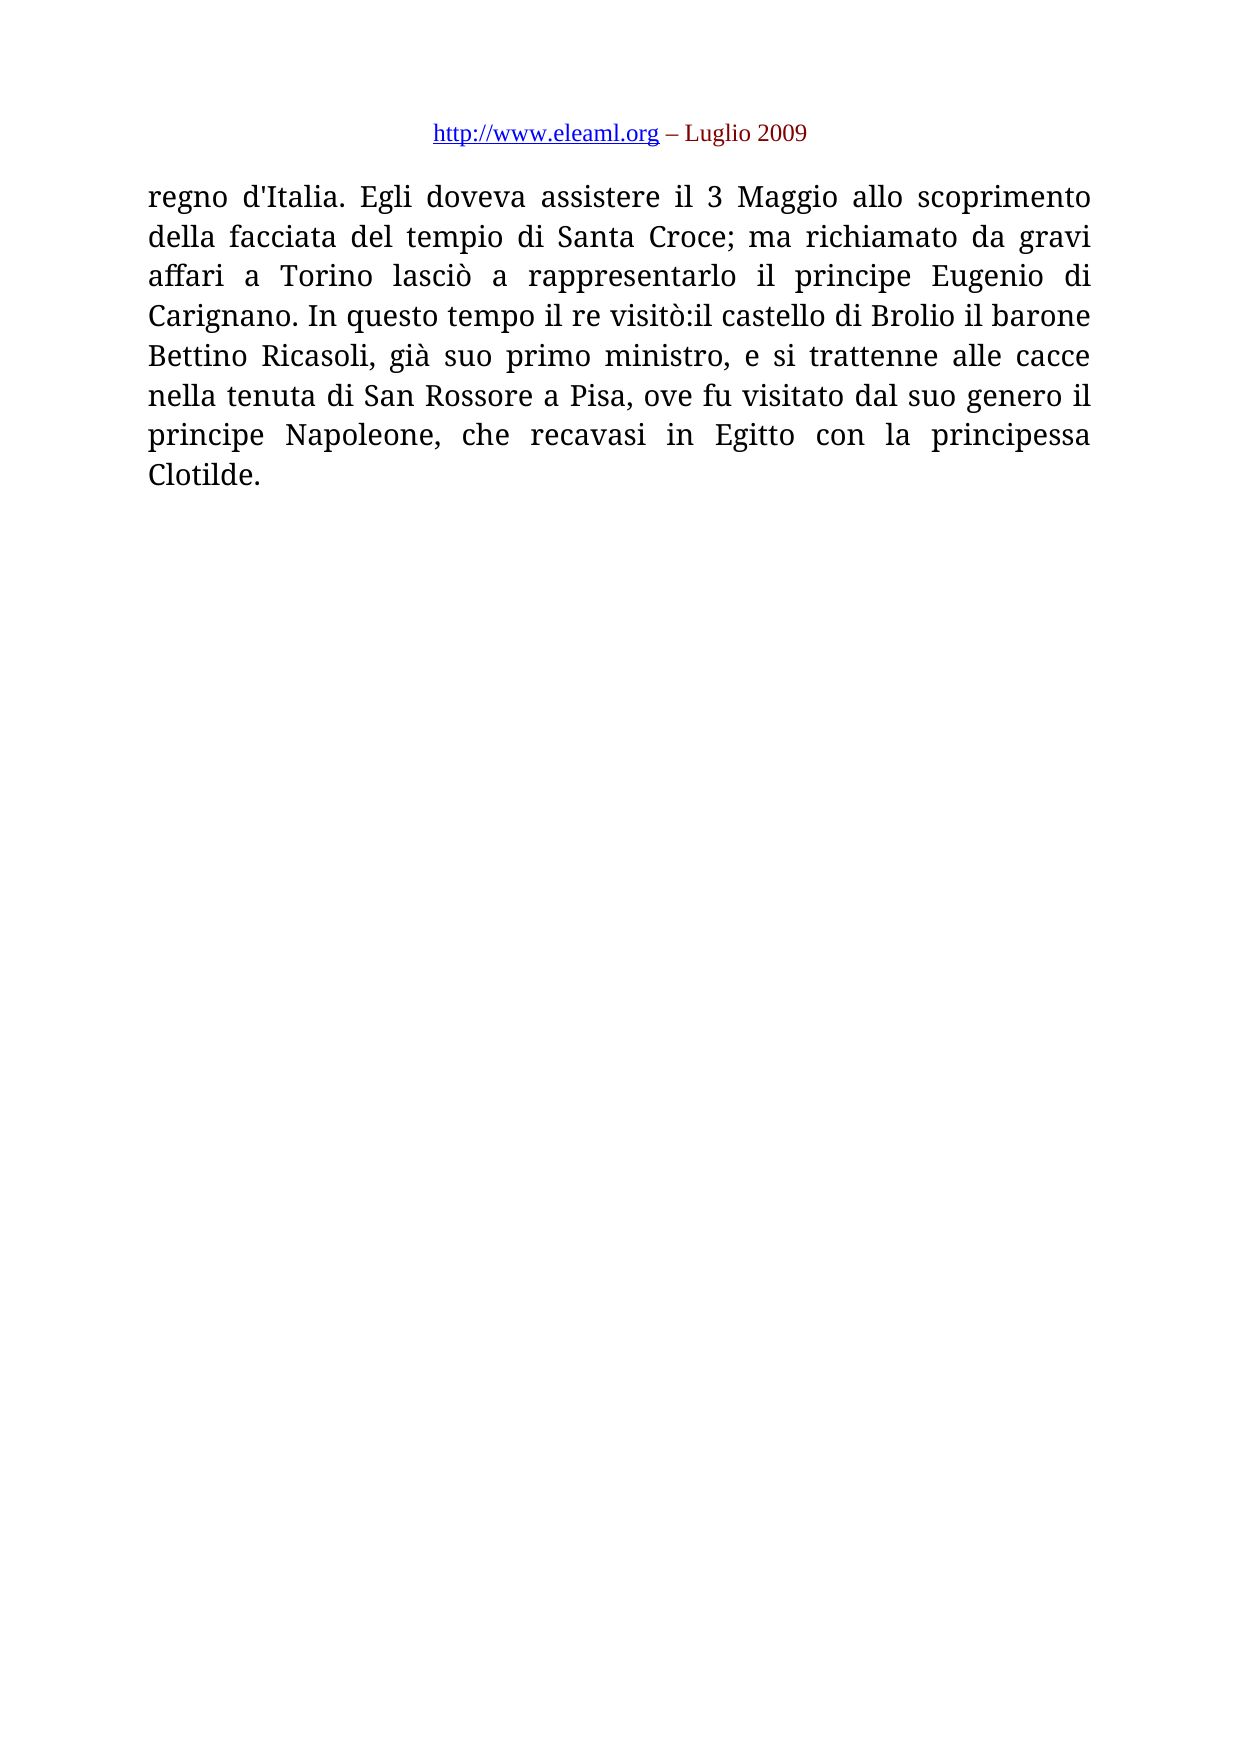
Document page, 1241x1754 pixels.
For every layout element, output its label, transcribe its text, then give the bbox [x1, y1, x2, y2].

text regno d'Italia. Egli doveva assistere il 3 Maggio allo scoprimento della facciata del tempio di Santa Croce; ma richiamato da gravi affari a Torino lasciò a rappresentarlo il principe Eugenio di Carignano. In questo tempo il re visitò:il castello di Brolio il barone Bettino Ricasoli, già suo primo ministro, e si trattenne alle cacce nella tenuta di San Rossore a Pisa, ove fu visitato dal suo genero il principe Napoleone, che recavasi in Egitto con la principessa Clotilde. [148, 176, 1093, 494]
